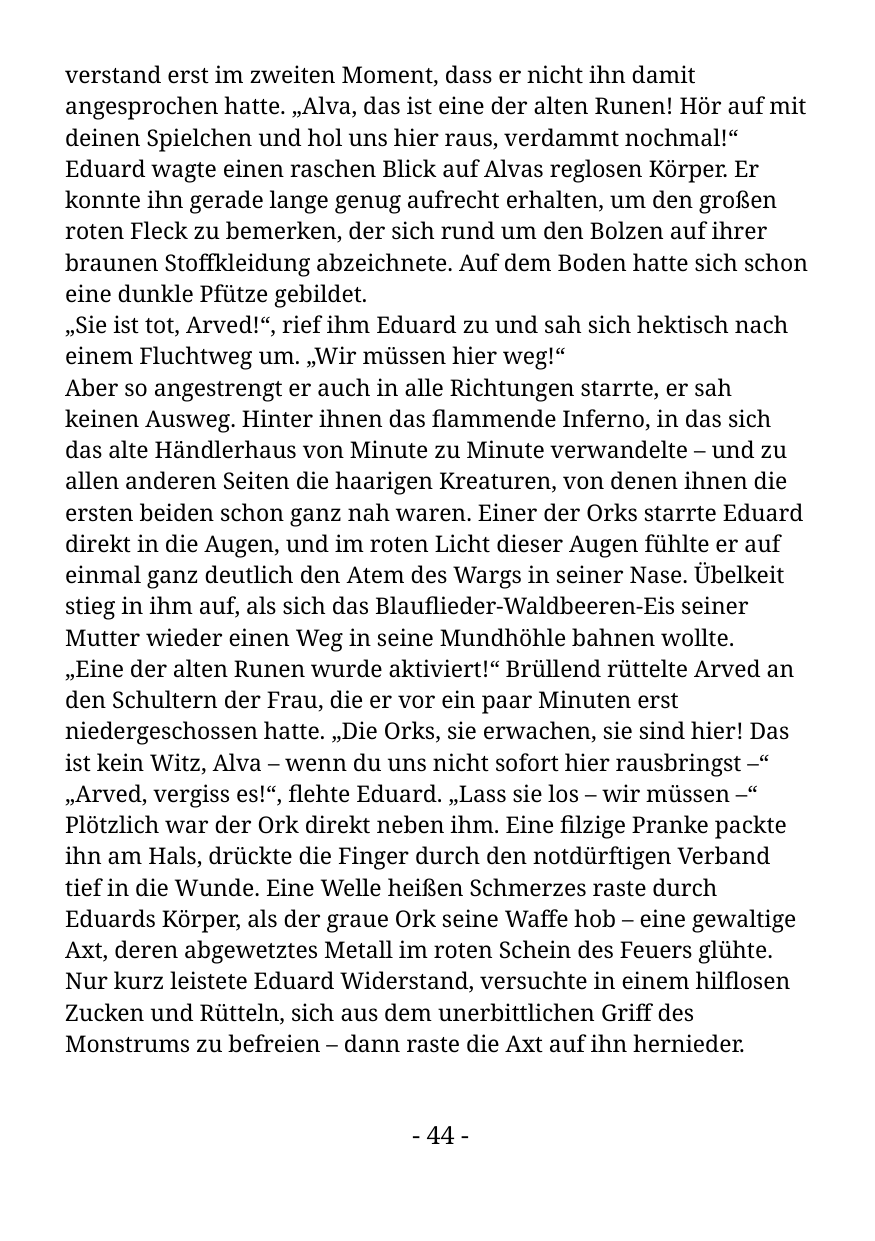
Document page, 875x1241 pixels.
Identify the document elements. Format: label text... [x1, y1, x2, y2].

text verstand erst im zweiten Moment, dass er nicht ihn damit angesprochen hatte. „Alva, das ist eine der alten Runen! Hör auf mit deinen Spielchen und hol uns hier raus, verdammt nochmal!“ Eduard wagte einen raschen Blick auf Alvas reglosen Körper. Er konnte ihn gerade lange genug aufrecht erhalten, um den großen roten Fleck zu bemerken, der sich rund um den Bolzen auf ihrer braunen Stoffkleidung abzeichnete. Auf dem Boden hatte sich schon eine dunkle Pfütze gebildet. „Sie ist tot, Arved!“, rief ihm Eduard zu und sah sich hektisch nach einem Fluchtweg um. „Wir müssen hier weg!“ Aber so angestrengt er auch in alle Richtungen starrte, er sah keinen Ausweg. Hinter ihnen das flammende Inferno, in das sich das alte Händlerhaus von Minute zu Minute verwandelte – und zu allen anderen Seiten die haarigen Kreaturen, von denen ihnen die ersten beiden schon ganz nah waren. Einer der Orks starrte Eduard direkt in die Augen, und im roten Licht dieser Augen fühlte er auf einmal ganz deutlich den Atem des Wargs in seiner Nase. Übelkeit stieg in ihm auf, als sich das Blauflieder-Waldbeeren-Eis seiner Mutter wieder einen Weg in seine Mundhöhle bahnen wollte. „Eine der alten Runen wurde aktiviert!“ Brüllend rüttelte Arved an den Schultern der Frau, die er vor ein paar Minuten erst niedergeschossen hatte. „Die Orks, sie erwachen, sie sind hier! Das ist kein Witz, Alva – wenn du uns nicht sofort hier rausbringst –“ „Arved, vergiss es!“, flehte Eduard. „Lass sie los – wir müssen –“ Plötzlich war der Ork direkt neben ihm. Eine filzige Pranke packte ihn am Hals, drückte die Finger durch den notdürftigen Verband tief in die Wunde. Eine Welle heißen Schmerzes raste durch Eduards Körper, als der graue Ork seine Waffe hob – eine gewaltige Axt, deren abgewetztes Metall im roten Schein des Feuers glühte. Nur kurz leistete Eduard Widerstand, versuchte in einem hilflosen Zucken und Rütteln, sich aus dem unerbittlichen Griff des Monstrums zu befreien – dann raste die Axt auf ihn hernieder. [65, 59, 809, 1059]
